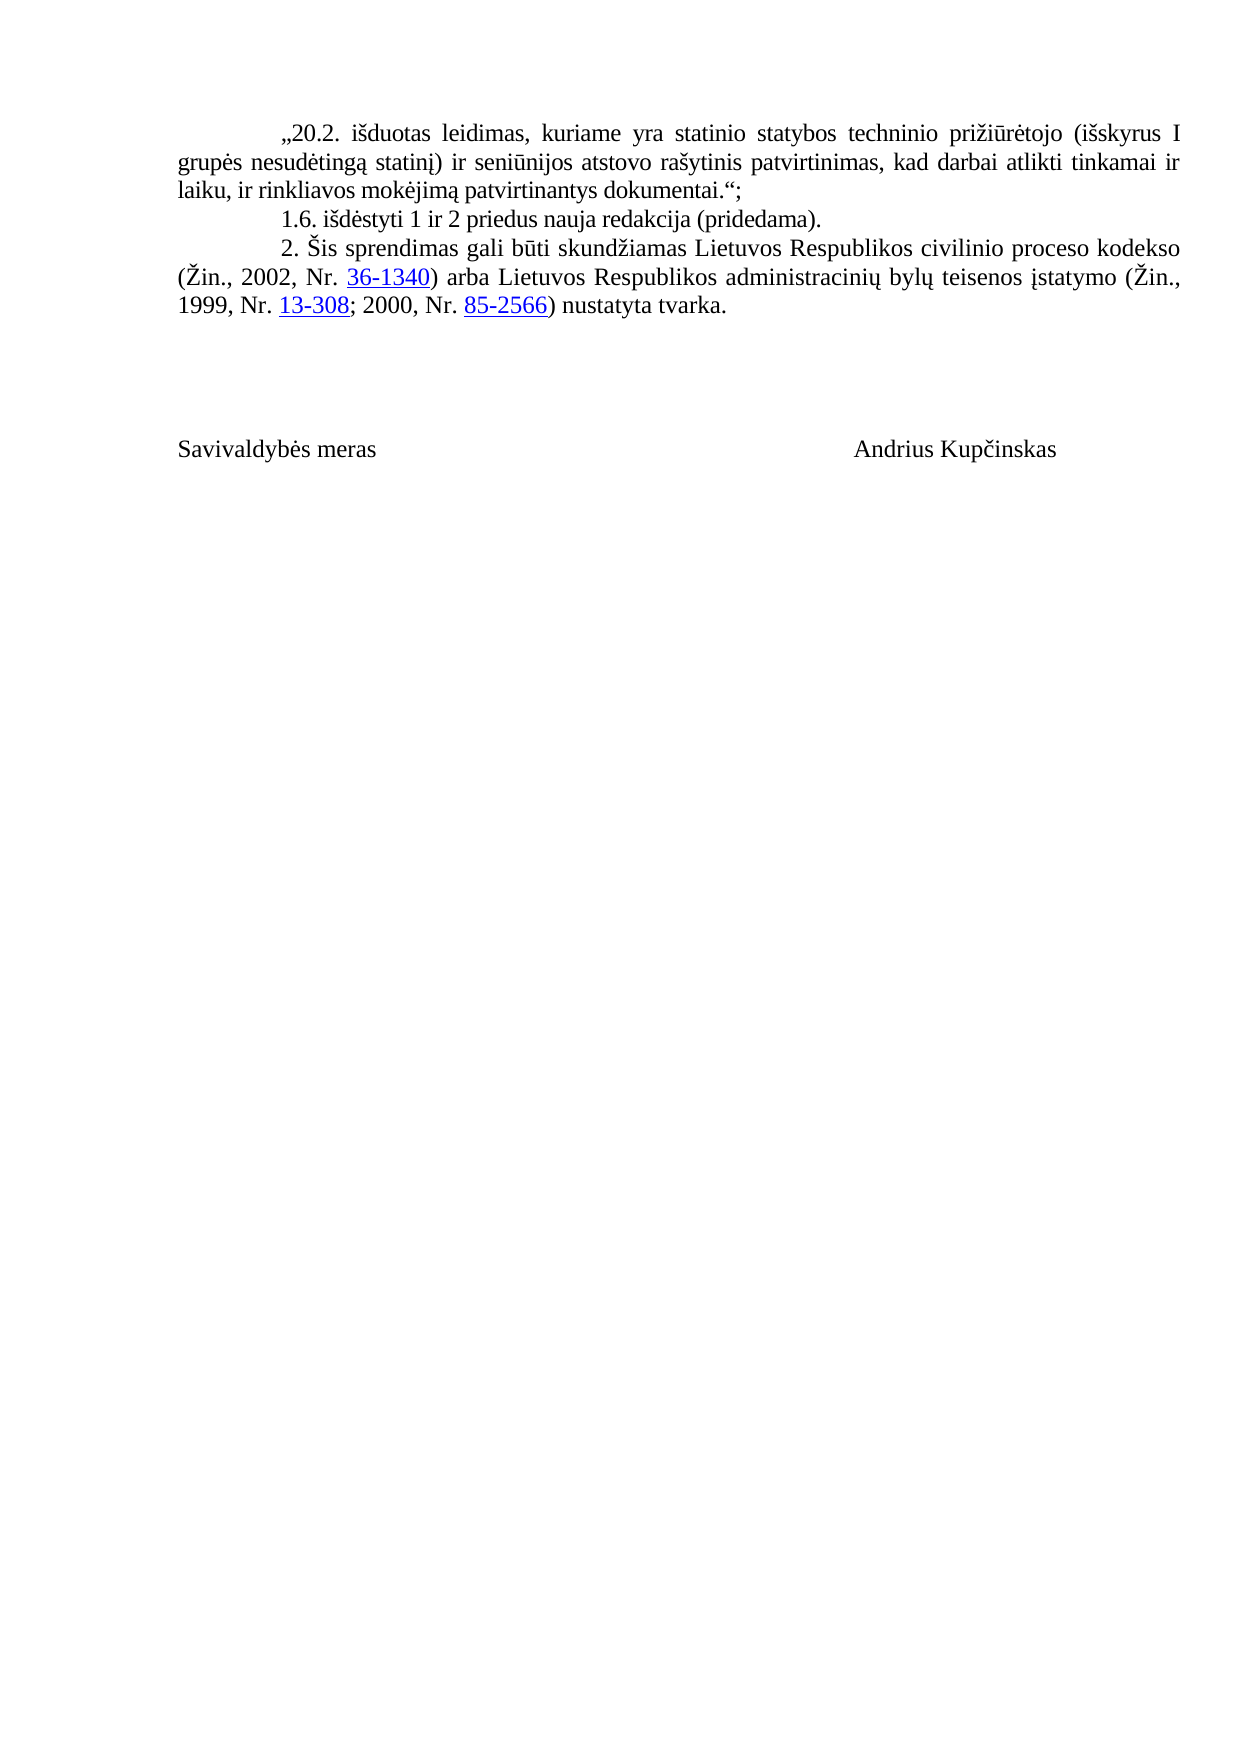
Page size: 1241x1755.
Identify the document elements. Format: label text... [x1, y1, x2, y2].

text 2. Šis sprendimas gali būti skundžiamas Lietuvos Respublikos civilinio proceso kodekso (Žin., 2002, Nr. 36-1340) arba Lietuvos Respublikos administracinių bylų teisenos įstatymo (Žin., 1999, Nr. 13-308; 2000, Nr. 85-2566) nustatyta tvarka. [177, 233, 1181, 319]
text „20.2. išduotas leidimas, kuriame yra statinio statybos techninio prižiūrėtojo (išskyrus I grupės nesudėtingą statinį) ir seniūnijos atstovo rašytinis patvirtinimas, kad darbai atlikti tinkamai ir laiku, ir rinkliavos mokėjimą patvirtinantys dokumentai.“; [177, 118, 1181, 204]
text Savivaldybės meras Andrius Kupčinskas [177, 434, 1181, 463]
text 1.6. išdėstyti 1 ir 2 priedus nauja redakcija (pridedama). [177, 204, 1181, 233]
